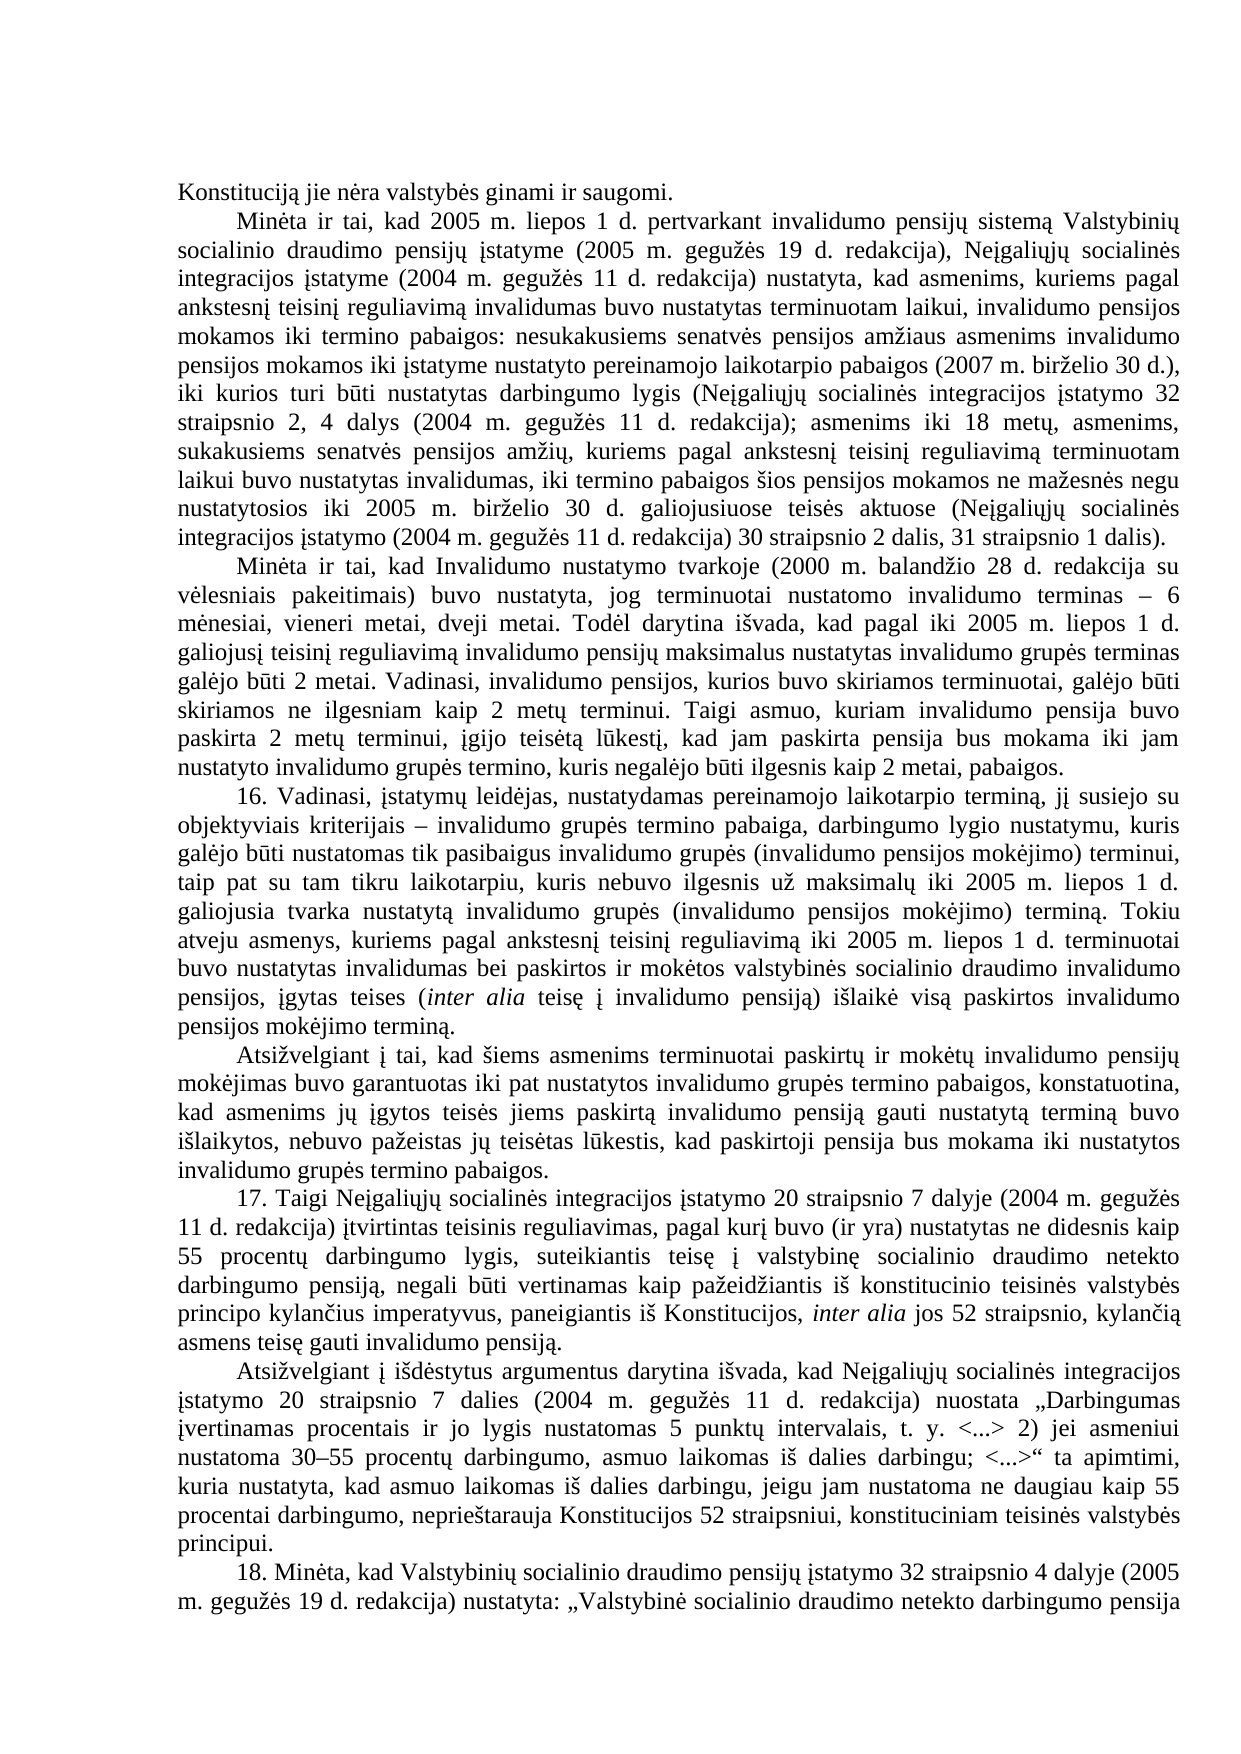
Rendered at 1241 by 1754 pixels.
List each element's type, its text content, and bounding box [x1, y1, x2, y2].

text Atsižvelgiant į tai, kad šiems asmenims terminuotai paskirtų ir mokėtų invalidumo pensijų mokėjimas buvo garantuotas iki pat nustatytos invalidumo grupės termino pabaigos, konstatuotina, kad asmenims jų įgytos teisės jiems paskirtą invalidumo pensiją gauti nustatytą terminą buvo išlaikytos, nebuvo pažeistas jų teisėtas lūkestis, kad paskirtoji pensija bus mokama iki nustatytos invalidumo grupės termino pabaigos. [177, 1040, 1181, 1183]
text 18. Minėta, kad Valstybinių socialinio draudimo pensijų įstatymo 32 straipsnio 4 dalyje (2005 m. gegužės 19 d. redakcija) nustatyta: „Valstybinė socialinio draudimo netekto darbingumo pensija [177, 1557, 1181, 1615]
text Atsižvelgiant į išdėstytus argumentus darytina išvada, kad Neįgaliųjų socialinės integracijos įstatymo 20 straipsnio 7 dalies (2004 m. gegužės 11 d. redakcija) nuostata „Darbingumas įvertinamas procentais ir jo lygis nustatomas 5 punktų intervalais, t. y. <...> 2) jei asmeniui nustatoma 30–55 procentų darbingumo, asmuo laikomas iš dalies darbingu; <...>“ ta apimtimi, kuria nustatyta, kad asmuo laikomas iš dalies darbingu, jeigu jam nustatoma ne daugiau kaip 55 procentai darbingumo, neprieštarauja Konstitucijos 52 straipsniui, konstituciniam teisinės valstybės principui. [177, 1356, 1181, 1557]
text Konstituciją jie nėra valstybės ginami ir saugomi. [177, 177, 1181, 206]
text 17. Taigi Neįgaliųjų socialinės integracijos įstatymo 20 straipsnio 7 dalyje (2004 m. gegužės 11 d. redakcija) įtvirtintas teisinis reguliavimas, pagal kurį buvo (ir yra) nustatytas ne didesnis kaip 55 procentų darbingumo lygis, suteikiantis teisę į valstybinę socialinio draudimo netekto darbingumo pensiją, negali būti vertinamas kaip pažeidžiantis iš konstitucinio teisinės valstybės principo kylančius imperatyvus, paneigiantis iš Konstitucijos, inter alia jos 52 straipsnio, kylančią asmens teisę gauti invalidumo pensiją. [177, 1183, 1181, 1356]
text Minėta ir tai, kad Invalidumo nustatymo tvarkoje (2000 m. balandžio 28 d. redakcija su vėlesniais pakeitimais) buvo nustatyta, jog terminuotai nustatomo invalidumo terminas – 6 mėnesiai, vieneri metai, dveji metai. Todėl darytina išvada, kad pagal iki 2005 m. liepos 1 d. galiojusį teisinį reguliavimą invalidumo pensijų maksimalus nustatytas invalidumo grupės terminas galėjo būti 2 metai. Vadinasi, invalidumo pensijos, kurios buvo skiriamos terminuotai, galėjo būti skiriamos ne ilgesniam kaip 2 metų terminui. Taigi asmuo, kuriam invalidumo pensija buvo paskirta 2 metų terminui, įgijo teisėtą lūkestį, kad jam paskirta pensija bus mokama iki jam nustatyto invalidumo grupės termino, kuris negalėjo būti ilgesnis kaip 2 metai, pabaigos. [177, 551, 1181, 781]
text 16. Vadinasi, įstatymų leidėjas, nustatydamas pereinamojo laikotarpio terminą, jį susiejo su objektyviais kriterijais – invalidumo grupės termino pabaiga, darbingumo lygio nustatymu, kuris galėjo būti nustatomas tik pasibaigus invalidumo grupės (invalidumo pensijos mokėjimo) terminui, taip pat su tam tikru laikotarpiu, kuris nebuvo ilgesnis už maksimalų iki 2005 m. liepos 1 d. galiojusia tvarka nustatytą invalidumo grupės (invalidumo pensijos mokėjimo) terminą. Tokiu atveju asmenys, kuriems pagal ankstesnį teisinį reguliavimą iki 2005 m. liepos 1 d. terminuotai buvo nustatytas invalidumas bei paskirtos ir mokėtos valstybinės socialinio draudimo invalidumo pensijos, įgytas teises (inter alia teisę į invalidumo pensiją) išlaikė visą paskirtos invalidumo pensijos mokėjimo terminą. [177, 781, 1181, 1040]
text Minėta ir tai, kad 2005 m. liepos 1 d. pertvarkant invalidumo pensijų sistemą Valstybinių socialinio draudimo pensijų įstatyme (2005 m. gegužės 19 d. redakcija), Neįgaliųjų socialinės integracijos įstatyme (2004 m. gegužės 11 d. redakcija) nustatyta, kad asmenims, kuriems pagal ankstesnį teisinį reguliavimą invalidumas buvo nustatytas terminuotam laikui, invalidumo pensijos mokamos iki termino pabaigos: nesukakusiems senatvės pensijos amžiaus asmenims invalidumo pensijos mokamos iki įstatyme nustatyto pereinamojo laikotarpio pabaigos (2007 m. birželio 30 d.), iki kurios turi būti nustatytas darbingumo lygis (Neįgaliųjų socialinės integracijos įstatymo 32 straipsnio 2, 4 dalys (2004 m. gegužės 11 d. redakcija); asmenims iki 18 metų, asmenims, sukakusiems senatvės pensijos amžių, kuriems pagal ankstesnį teisinį reguliavimą terminuotam laikui buvo nustatytas invalidumas, iki termino pabaigos šios pensijos mokamos ne mažesnės negu nustatytosios iki 2005 m. birželio 30 d. galiojusiuose teisės aktuose (Neįgaliųjų socialinės integracijos įstatymo (2004 m. gegužės 11 d. redakcija) 30 straipsnio 2 dalis, 31 straipsnio 1 dalis). [177, 206, 1181, 551]
